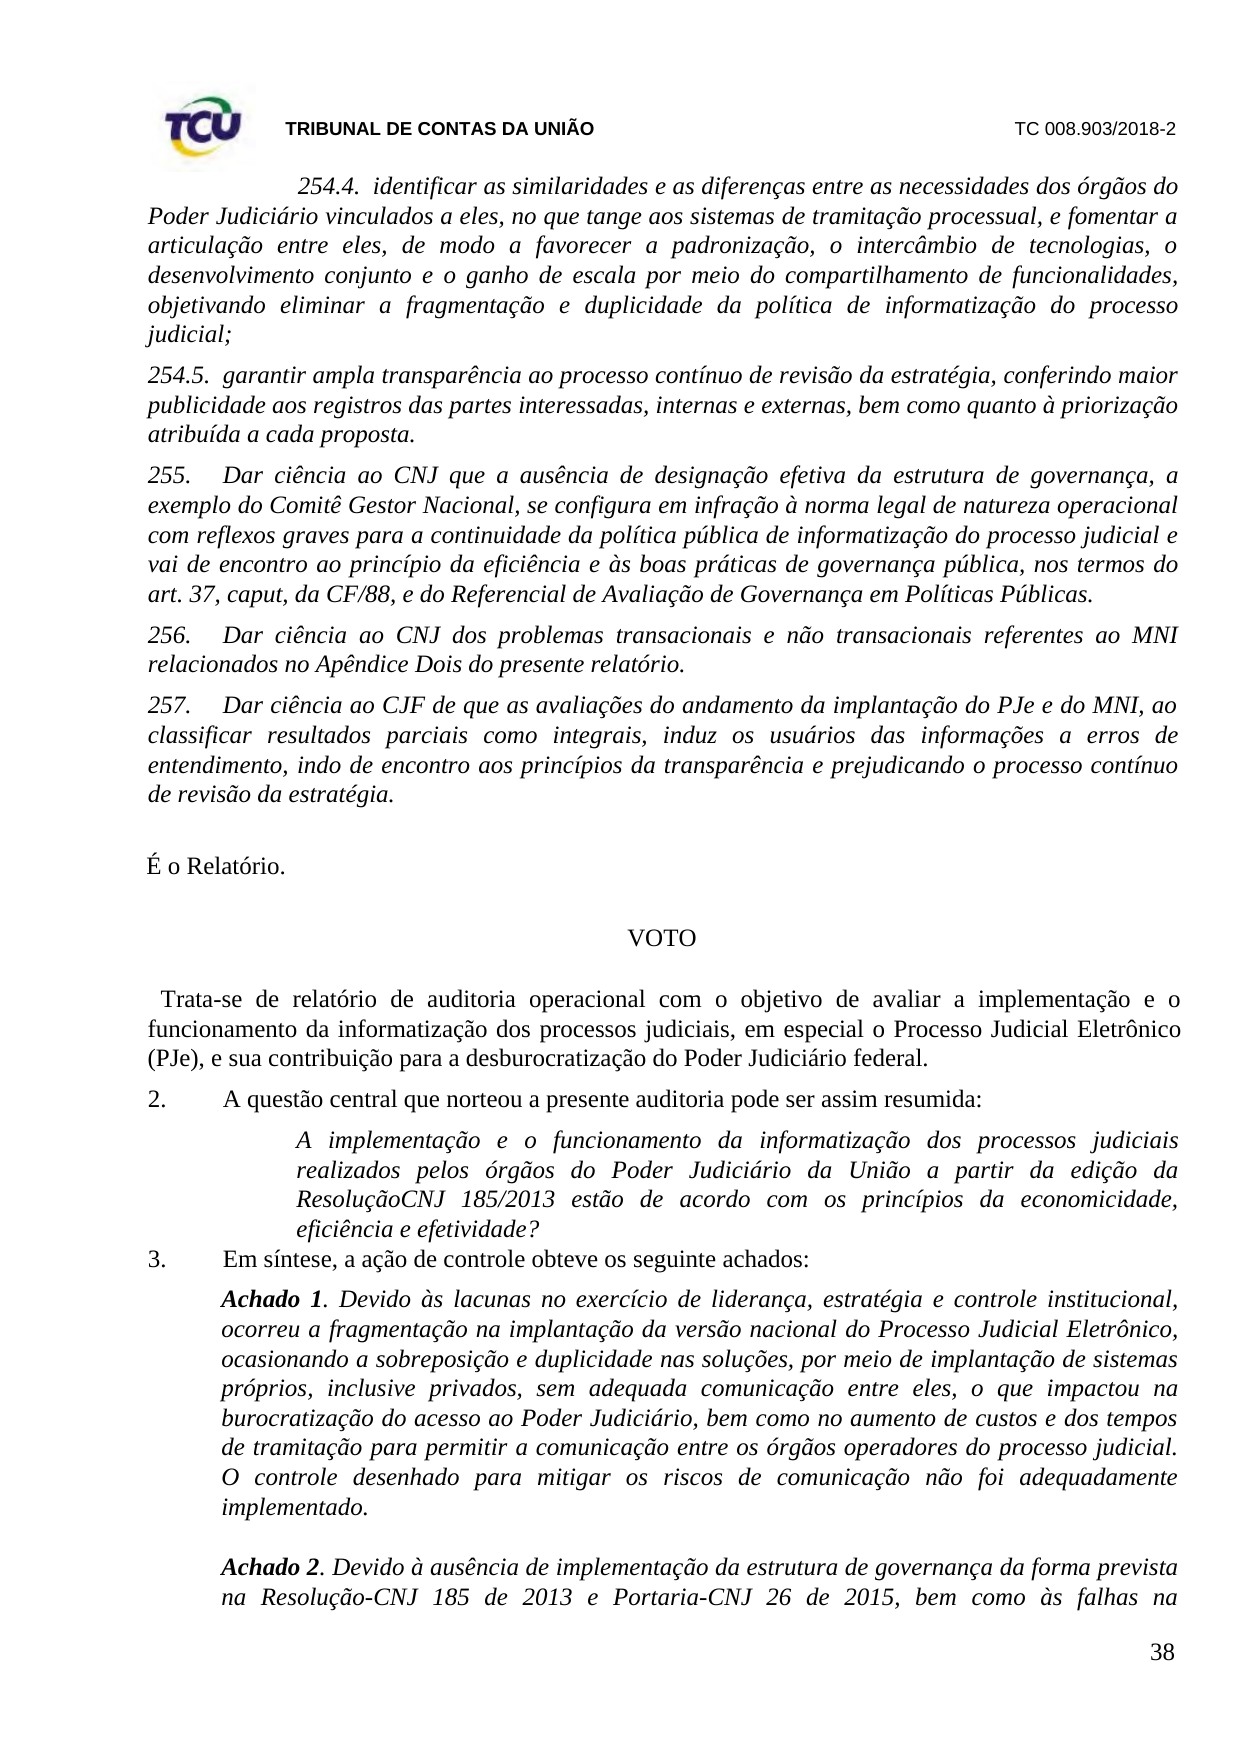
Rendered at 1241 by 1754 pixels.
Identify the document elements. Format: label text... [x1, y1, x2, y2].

text É o Relatório. [146, 851, 1182, 880]
list Em síntese, a ação de controle obteve os seguinte achados: [148, 1244, 1182, 1272]
picture [151, 81, 257, 172]
list Dar ciência ao CNJ dos problemas transacionais e não transacionais referentes ao MNI relacionados no Apêndice Dois do presente relatório. [148, 620, 1182, 678]
text Trata-se de relatório de auditoria operacional com o objetivo de avaliar a implementação e o funcionamento da informatização dos processos judiciais, em especial o Processo Judicial Eletrônico (PJe), e sua contribuição para a desburocratização do Poder Judiciário federal. [147, 984, 1182, 1072]
list Dar ciência ao CNJ que a ausência de designação efetiva da estrutura de governança, a exemplo do Comitê Gestor Nacional, se configura em infração à norma legal de natureza operacional com reflexos graves para a continuidade da política pública de informatização do processo judicial e vai de encontro ao princípio da eficiência e às boas práticas de governança pública, nos termos do art. 37, caput, da CF/88, e do Referencial de Avaliação de Governança em Políticas Públicas. [148, 461, 1182, 608]
text Achado 2. Devido à ausência de implementação da estrutura de governança da forma prevista na Resolução-CNJ 185 de 2013 e Portaria-CNJ 26 de 2015, bem como às falhas na [221, 1552, 1182, 1610]
list garantir ampla transparência ao processo contínuo de revisão da estratégia, conferindo maior publicidade aos registros das partes interessadas, internas e externas, bem como quanto à priorização atribuída a cada proposta. [148, 360, 1182, 448]
text A implementação e o funcionamento da informatização dos processos judiciais realizados pelos órgãos do Poder Judiciário da União a partir da edição da ResoluçãoCNJ 185/2013 estão de acordo com os princípios da economicidade, eficiência e efetividade? [296, 1125, 1182, 1243]
list identificar as similaridades e as diferenças entre as necessidades dos órgãos do Poder Judiciário vinculados a eles, no que tange aos sistemas de tramitação processual, e fomentar a articulação entre eles, de modo a favorecer a padronização, o intercâmbio de tecnologias, o desenvolvimento conjunto e o ganho de escala por meio do compartilhamento de funcionalidades, objetivando eliminar a fragmentação e duplicidade da política de informatização do processo judicial; [148, 171, 1182, 348]
list A questão central que norteou a presente auditoria pode ser assim resumida: [148, 1084, 1182, 1113]
text Achado 1. Devido às lacunas no exercício de liderança, estratégia e controle institucional, ocorreu a fragmentação na implantação da versão nacional do Processo Judicial Eletrônico, ocasionando a sobreposição e duplicidade nas soluções, por meio de implantação de sistemas próprios, inclusive privados, sem adequada comunicação entre eles, o que impactou na burocratização do acesso ao Poder Judiciário, bem como no aumento de custos e dos tempos de tramitação para permitir a comunicação entre os órgãos operadores do processo judicial. O controle desenhado para mitigar os riscos de comunicação não foi adequadamente implementado. [221, 1284, 1182, 1520]
text VOTO [186, 923, 1144, 952]
list Dar ciência ao CJF de que as avaliações do andamento da implantação do PJe e do MNI, ao classificar resultados parciais como integrais, induz os usuários das informações a erros de entendimento, indo de encontro aos princípios da transparência e prejudicando o processo contínuo de revisão da estratégia. [148, 691, 1182, 808]
